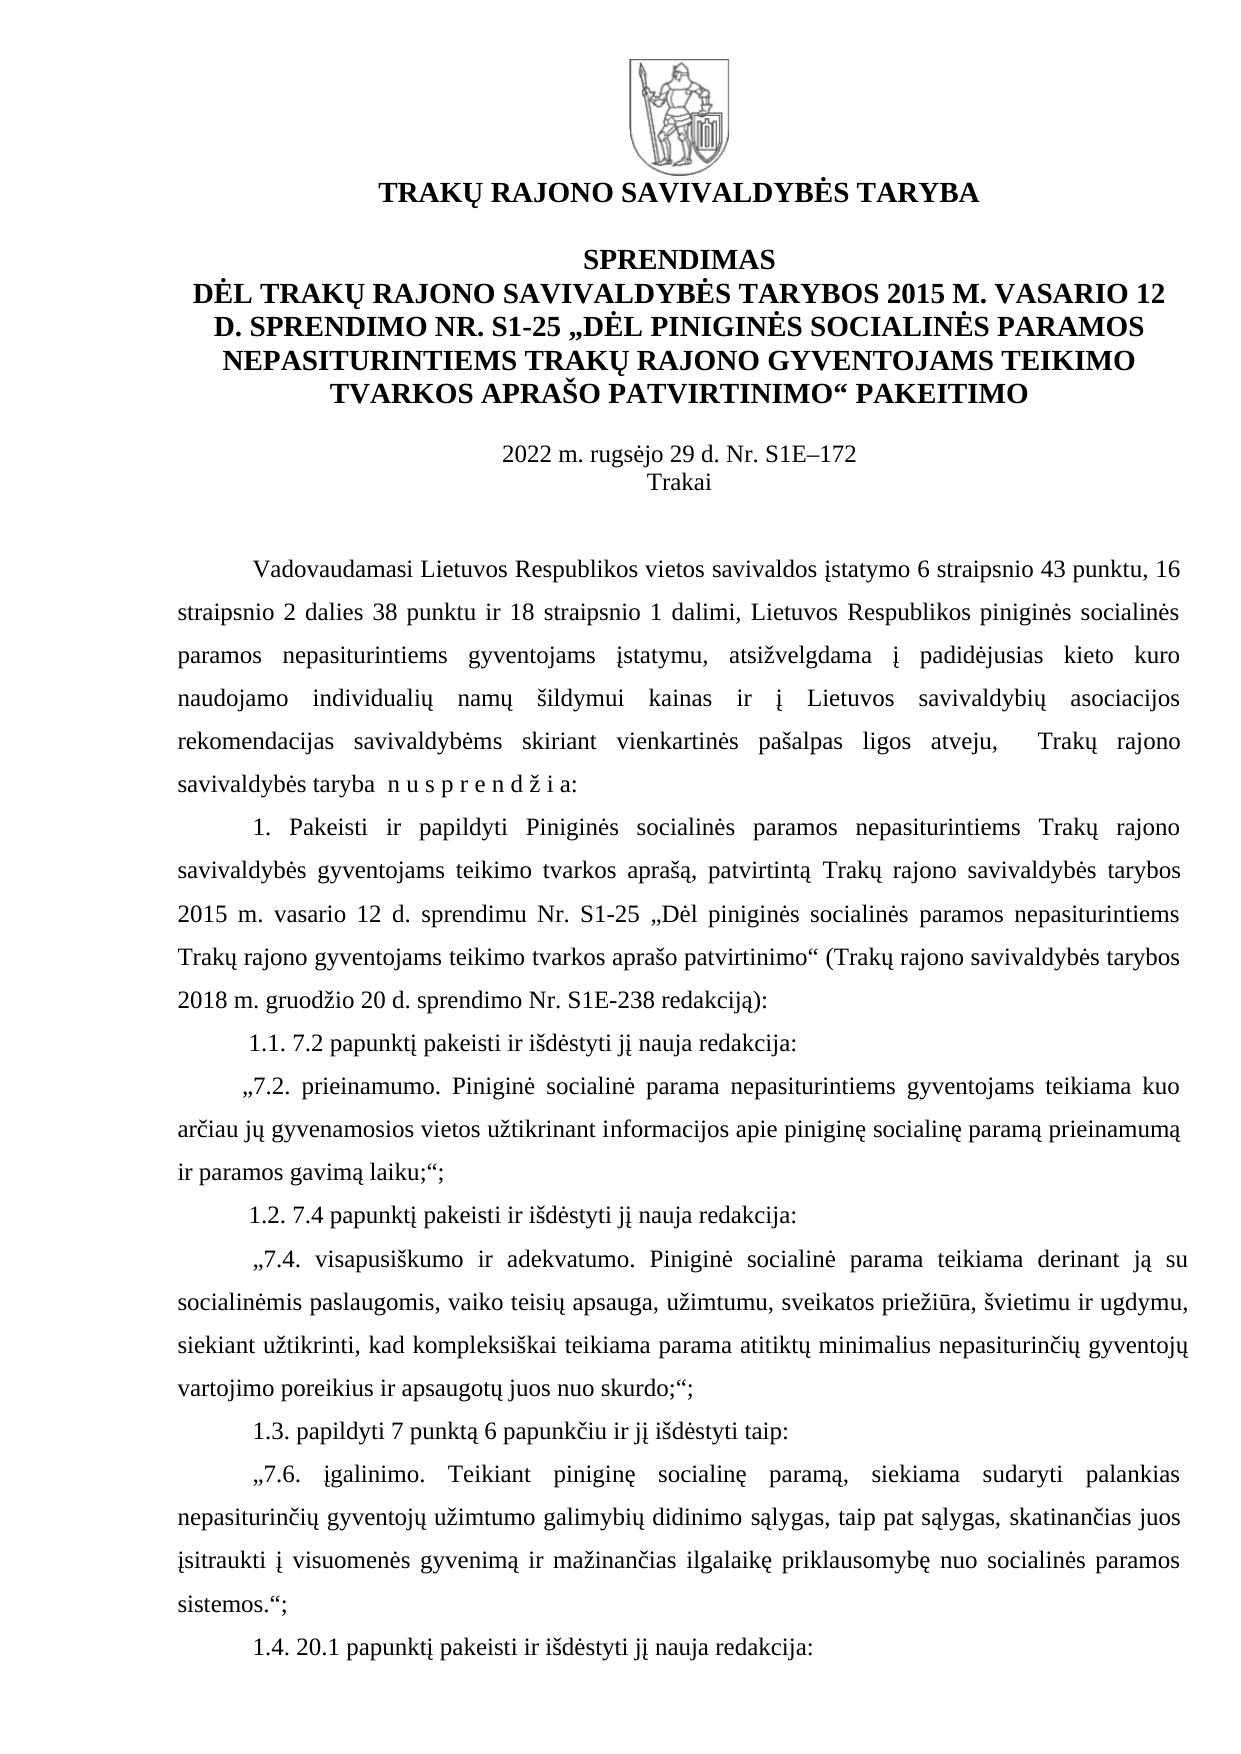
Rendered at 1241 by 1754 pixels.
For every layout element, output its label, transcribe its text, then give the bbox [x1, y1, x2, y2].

text „7.6. įgalinimo. Teikiant piniginę socialinę paramą, siekiama sudaryti palankias nepasiturinčių gyventojų užimtumo galimybių didinimo sąlygas, taip pat sąlygas, skatinančias juos įsitraukti į visuomenės gyvenimą ir mažinančias ilgalaikę priklausomybę nuo socialinės paramos sistemos.“; [177, 1459, 1181, 1617]
text 1.1. 7.2 papunktį pakeisti ir išdėstyti jį nauja redakcija: [177, 1028, 1181, 1057]
text 2022 m. rugsėjo 29 d. Nr. S1E–172 [177, 439, 1181, 467]
text 1.2. 7.4 papunktį pakeisti ir išdėstyti jį nauja redakcija: [177, 1201, 1181, 1229]
text „7.4. visapusiškumo ir adekvatumo. Piniginė socialinė parama teikiama derinant ją su socialinėmis paslaugomis, vaiko teisių apsauga, užimtumu, sveikatos priežiūra, švietimu ir ugdymu, siekiant užtikrinti, kad kompleksiškai teikiama parama atitiktų minimalius nepasiturinčių gyventojų vartojimo poreikius ir apsaugotų juos nuo skurdo;“; [177, 1244, 1189, 1402]
text 1.3. papildyti 7 punktą 6 papunkčiu ir jį išdėstyti taip: [177, 1416, 1181, 1445]
text SPRENDIMAS [177, 242, 1181, 276]
text 1. Pakeisti ir papildyti Piniginės socialinės paramos nepasiturintiems Trakų rajono savivaldybės gyventojams teikimo tvarkos aprašą, patvirtintą Trakų rajono savivaldybės tarybos 2015 m. vasario 12 d. sprendimu Nr. S1-25 „Dėl piniginės socialinės paramos nepasiturintiems Trakų rajono gyventojams teikimo tvarkos aprašo patvirtinimo“ (Trakų rajono savivaldybės tarybos 2018 m. gruodžio 20 d. sprendimo Nr. S1E-238 redakciją): [177, 812, 1181, 1014]
text „7.2. prieinamumo. Piniginė socialinė parama nepasiturintiems gyventojams teikiama kuo arčiau jų gyvenamosios vietos užtikrinant informacijos apie piniginę socialinę paramą prieinamumą ir paramos gavimą laiku;“; [177, 1071, 1181, 1186]
text 1.4. 20.1 papunktį pakeisti ir išdėstyti jį nauja redakcija: [177, 1632, 1181, 1661]
text TRAKŲ RAJONO SAVIVALDYBĖS TARYBA [177, 175, 1181, 209]
text Vadovaudamasi Lietuvos Respublikos vietos savivaldos įstatymo 6 straipsnio 43 punktu, 16 straipsnio 2 dalies 38 punktu ir 18 straipsnio 1 dalimi, Lietuvos Respublikos piniginės socialinės paramos nepasiturintiems gyventojams įstatymu, atsižvelgdama į padidėjusias kieto kuro naudojamo individualių namų šildymui kainas ir į Lietuvos savivaldybių asociacijos rekomendacijas savivaldybėms skiriant vienkartinės pašalpas ligos atveju, Trakų rajono savivaldybės taryba n u s p r e n d ž i a: [177, 554, 1181, 798]
text Trakai [177, 467, 1181, 496]
text DĖL TRAKŲ RAJONO SAVIVALDYBĖS TARYBOS 2015 M. VASARIO 12 D. SPRENDIMO NR. S1-25 „DĖL PINIGINĖS SOCIALINĖS PARAMOS NEPASITURINTIEMS TRAKŲ RAJONO GYVENTOJAMS TEIKIMO TVARKOS APRAŠO PATVIRTINIMO“ PAKEITIMO [177, 276, 1181, 410]
